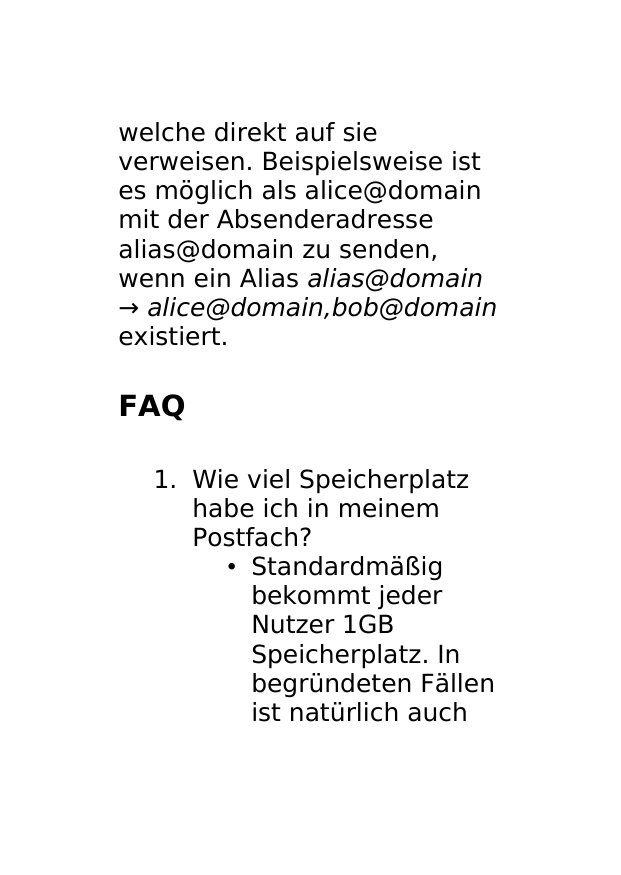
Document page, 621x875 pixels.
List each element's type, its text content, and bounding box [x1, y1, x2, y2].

list Standardmäßig bekommt jeder Nutzer 1GB Speicherplatz. In begründeten Fällen ist natürlich auch [236, 552, 502, 727]
list Wie viel Speicherplatz habe ich in meinem Postfach? [177, 465, 502, 552]
subtitle FAQ [118, 389, 502, 423]
text welche direkt auf sie verweisen. Beispielsweise ist es möglich als alice@domain mit der Absenderadresse alias@domain zu senden, wenn ein Alias alias@domain → alice@domain,bob@domain existiert. [118, 118, 502, 351]
